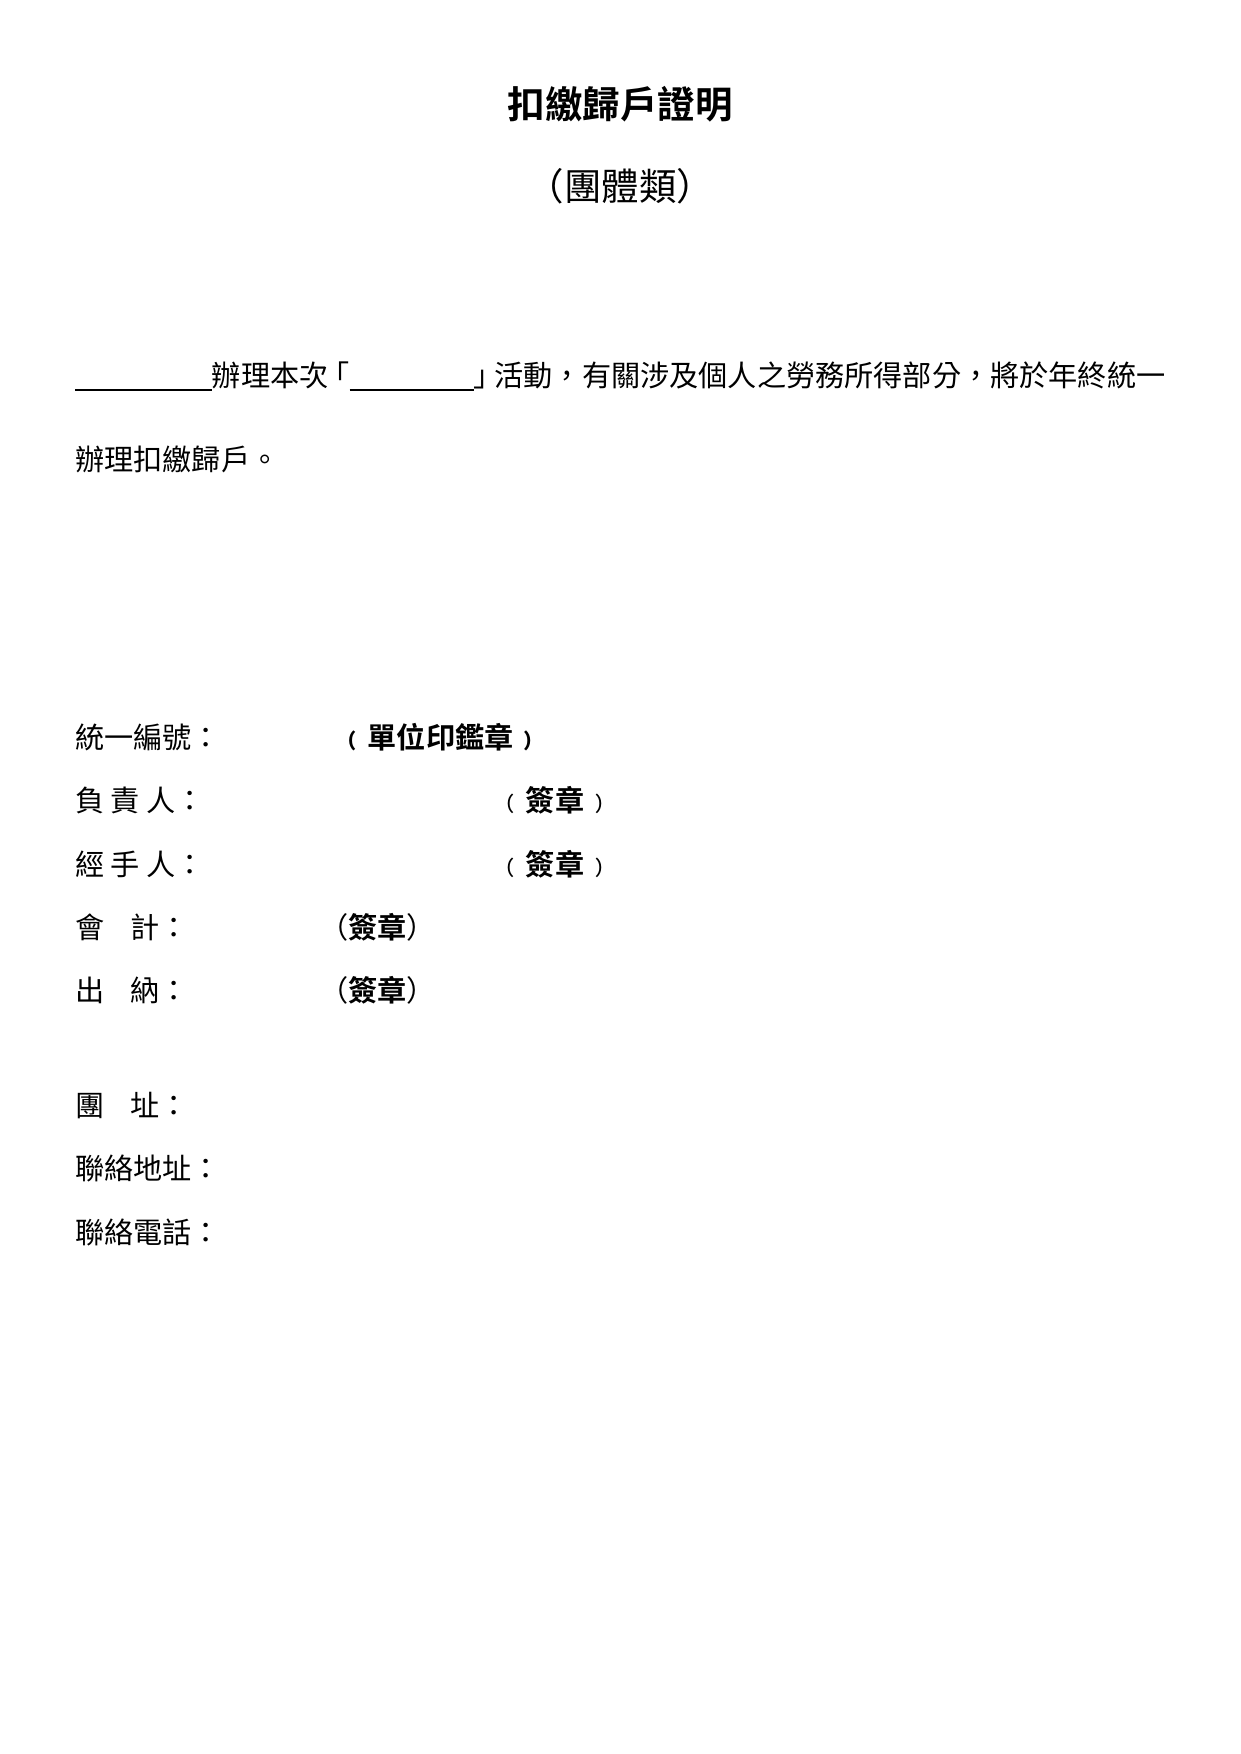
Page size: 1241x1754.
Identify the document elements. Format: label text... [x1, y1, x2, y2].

text 出 納： （簽章） [75, 968, 1165, 1010]
text 辦理本次「 」活動，有關涉及個人之勞務所得部分，將於年終統一辦理扣繳歸戶。 [75, 352, 1165, 479]
text 團 址： [75, 1082, 1165, 1125]
text 扣繳歸戶證明 [75, 75, 1165, 129]
text 負 責 人： ﹙簽章﹚ [75, 778, 1165, 820]
text 聯絡電話： [75, 1209, 1165, 1252]
text （團體類） [75, 156, 1165, 211]
text 聯絡地址： [75, 1146, 1165, 1188]
text 會 計： （簽章） [75, 904, 1165, 947]
text 經 手 人： ﹙簽章﹚ [75, 841, 1165, 883]
text 統一編號： ﹙單位印鑑章﹚ [75, 714, 1165, 756]
